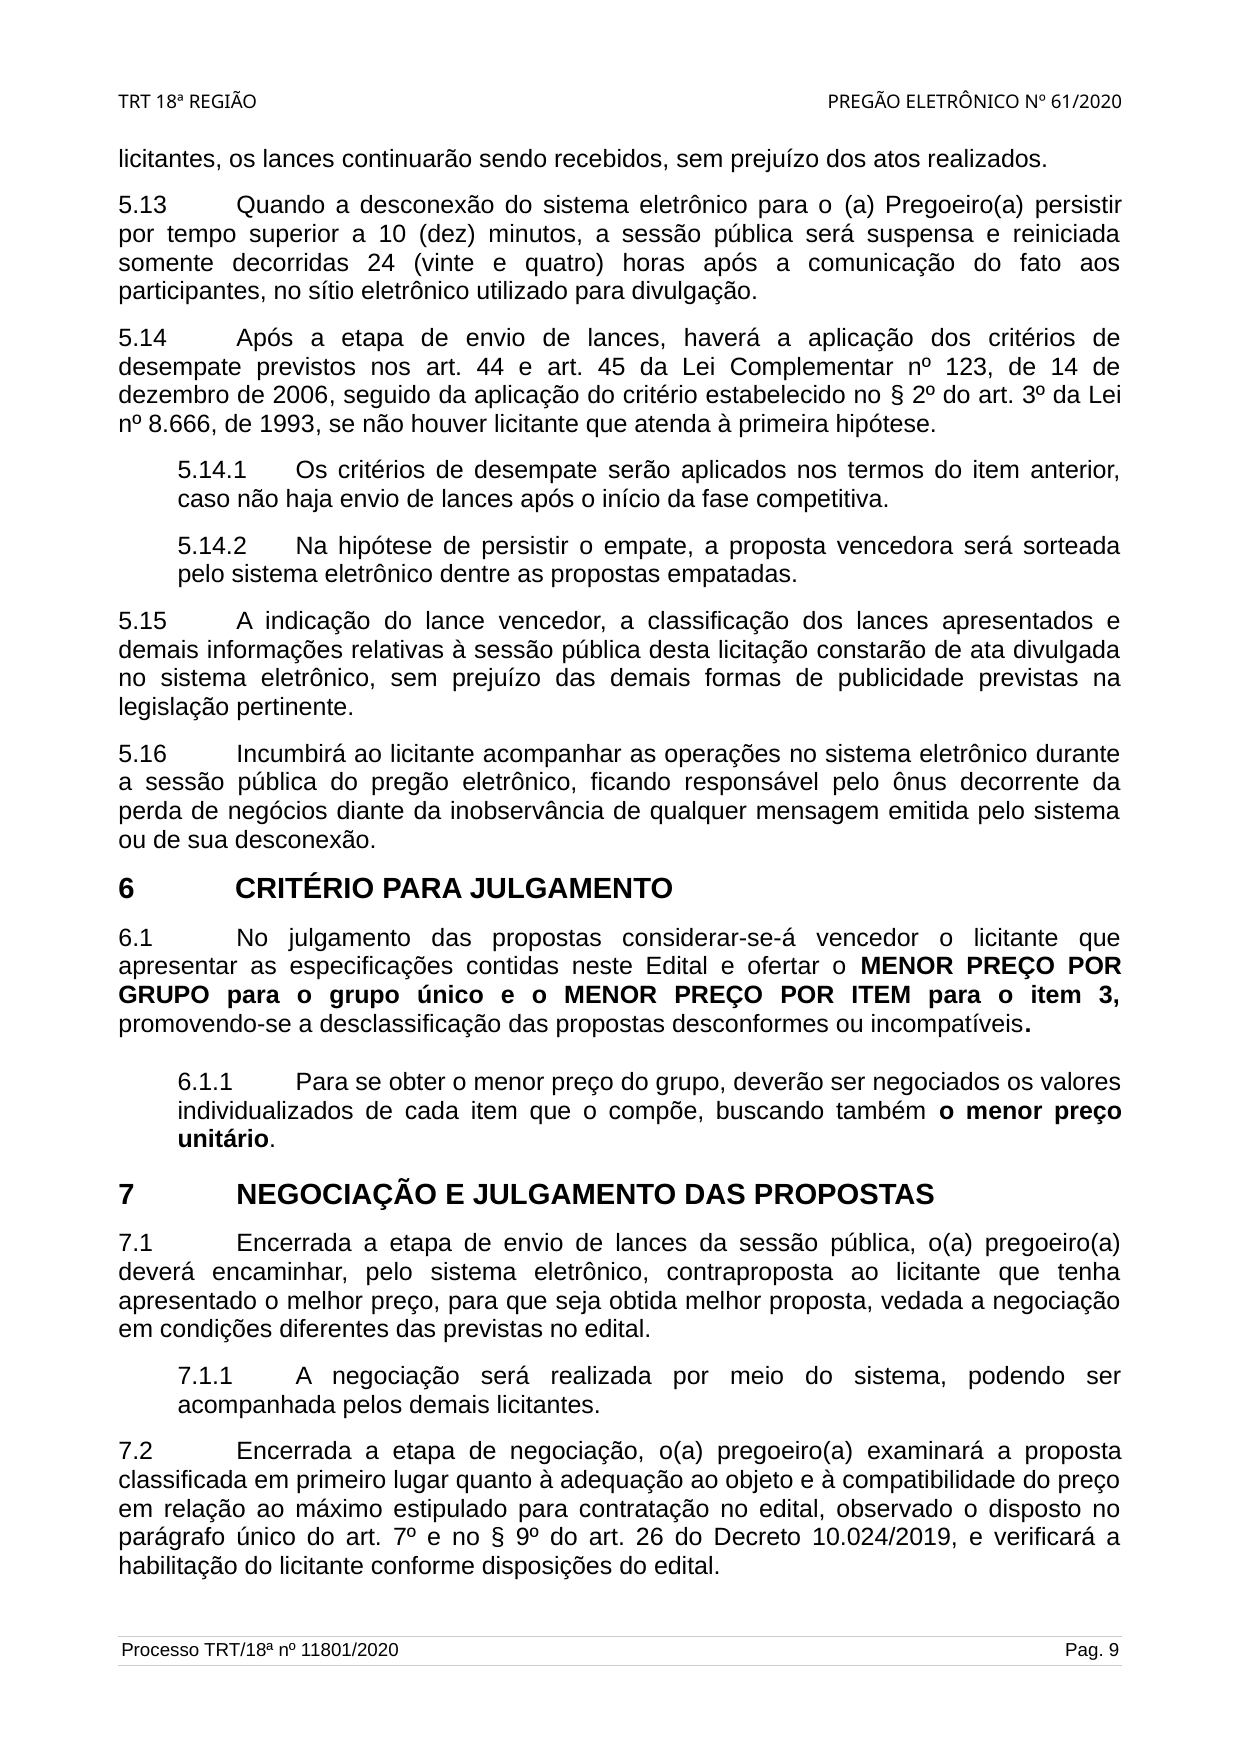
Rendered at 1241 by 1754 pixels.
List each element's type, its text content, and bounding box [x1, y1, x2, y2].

text 5.16 Incumbirá ao licitante acompanhar as operações no sistema eletrônico durante a sessão pública do pregão eletrônico, ficando responsável pelo ônus decorrente da perda de negócios diante da inobservância de qualquer mensagem emitida pelo sistema ou de sua desconexão. [118, 738, 1122, 853]
text 6.1 No julgamento das propostas considerar-se-á vencedor o licitante que apresentar as especificações contidas neste Edital e ofertar o MENOR PREÇO POR GRUPO para o grupo único e o MENOR PREÇO POR ITEM para o item 3, promovendo-se a desclassificação das propostas desconformes ou incompatíveis. [118, 922, 1122, 1037]
text 5.13 Quando a desconexão do sistema eletrônico para o (a) Pregoeiro(a) persistir por tempo superior a 10 (dez) minutos, a sessão pública será suspensa e reiniciada somente decorridas 24 (vinte e quatro) horas após a comunicação do fato aos participantes, no sítio eletrônico utilizado para divulgação. [118, 190, 1122, 305]
text 5.14.2 Na hipótese de persistir o empate, a proposta vencedora será sorteada pelo sistema eletrônico dentre as propostas empatadas. [177, 531, 1122, 588]
text licitantes, os lances continuarão sendo recebidos, sem prejuízo dos atos realizados. [118, 143, 1122, 172]
text 7.1 Encerrada a etapa de envio de lances da sessão pública, o(a) pregoeiro(a) deverá encaminhar, pelo sistema eletrônico, contraproposta ao licitante que tenha apresentado o melhor preço, para que seja obtida melhor proposta, vedada a negociação em condições diferentes das previstas no edital. [118, 1228, 1122, 1343]
text 5.14.1 Os critérios de desempate serão aplicados nos termos do item anterior, caso não haja envio de lances após o início da fase competitiva. [177, 455, 1122, 513]
text 7.2 Encerrada a etapa de negociação, o(a) pregoeiro(a) examinará a proposta classificada em primeiro lugar quanto à adequação ao objeto e à compatibilidade do preço em relação ao máximo estipulado para contratação no edital, observado o disposto no parágrafo único do art. 7º e no § 9º do art. 26 do Decreto 10.024/2019, e verificará a habilitação do licitante conforme disposições do edital. [118, 1436, 1122, 1580]
text 7 NEGOCIAÇÃO E JULGAMENTO DAS PROPOSTAS [118, 1177, 1122, 1210]
text 5.14 Após a etapa de envio de lances, haverá a aplicação dos critérios de desempate previstos nos art. 44 e art. 45 da Lei Complementar nº 123, de 14 de dezembro de 2006, seguido da aplicação do critério estabelecido no § 2º do art. 3º da Lei nº 8.666, de 1993, se não houver licitante que atenda à primeira hipótese. [118, 323, 1122, 438]
text 6 CRITÉRIO PARA JULGAMENTO [118, 871, 1122, 905]
text 6.1.1 Para se obter o menor preço do grupo, deverão ser negociados os valores individualizados de cada item que o compõe, buscando também o menor preço unitário. [177, 1067, 1122, 1153]
text 7.1.1 A negociação será realizada por meio do sistema, podendo ser acompanhada pelos demais licitantes. [177, 1361, 1122, 1418]
text 5.15 A indicação do lance vencedor, a classificação dos lances apresentados e demais informações relativas à sessão pública desta licitação constarão de ata divulgada no sistema eletrônico, sem prejuízo das demais formas de publicidade previstas na legislação pertinente. [118, 606, 1122, 721]
